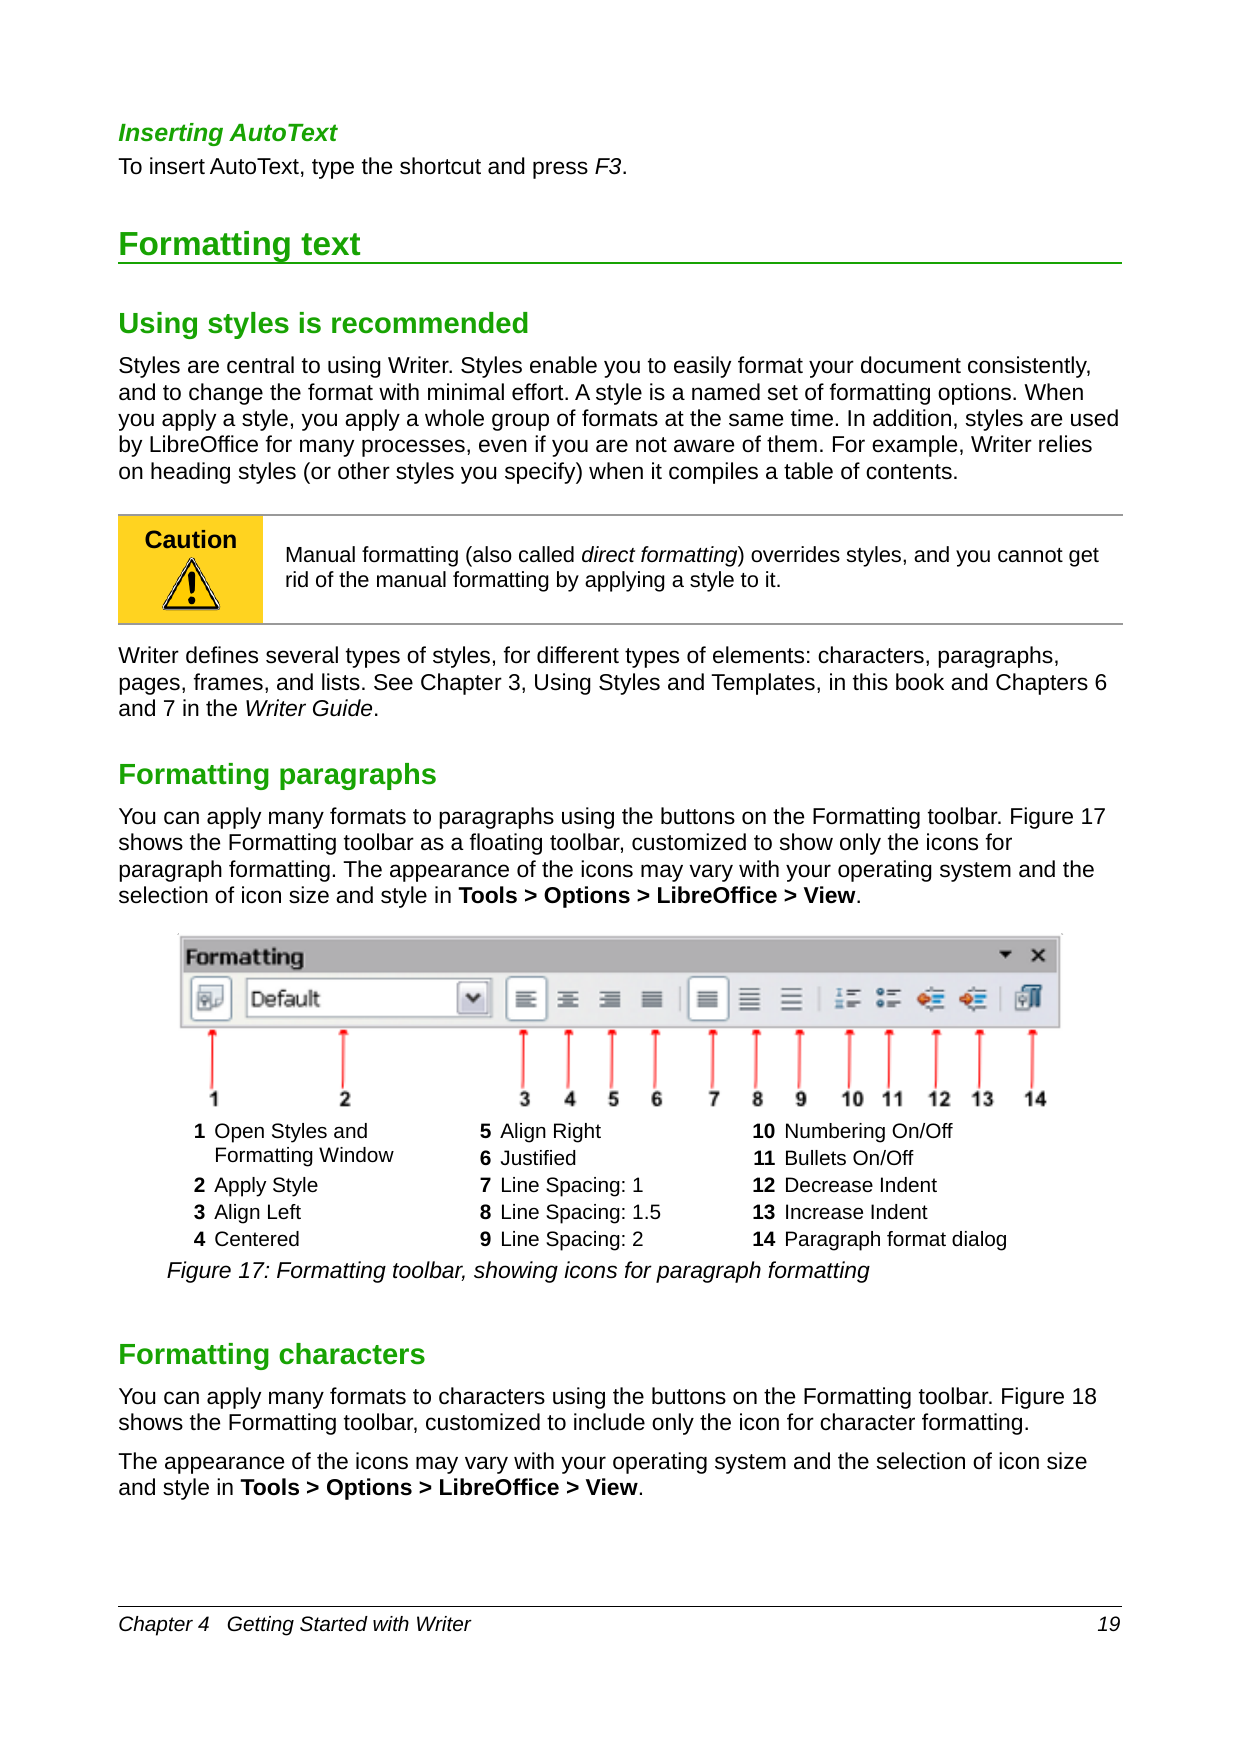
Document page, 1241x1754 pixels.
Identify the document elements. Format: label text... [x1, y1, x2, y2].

text You can apply many formats to paragraphs using the buttons on the Formatting toolbar. Figure 17 shows the Formatting toolbar as a floating toolbar, customized to show only the icons for paragraph formatting. The appearance of the icons may vary with your operating system and the selection of icon size and style in Tools > Options > LibreOffice > View. [118, 803, 1122, 908]
table_cell 4 [170, 1224, 208, 1251]
picture [158, 554, 224, 614]
table_cell Line Spacing: 1.5 [494, 1197, 723, 1224]
text The appearance of the icons may vary with your operating system and the selection of icon size and style in Tools > Options > LibreOffice > View. [118, 1448, 1122, 1501]
table_header 10 [723, 1116, 778, 1143]
table_cell Increase Indent [778, 1197, 1071, 1224]
text Styles are central to using Writer. Styles enable you to easily format your document consistently, and to change the format with minimal effort. A style is a named set of formatting options. When you apply a style, you apply a whole group of formats at the same time. In addition, styles are used by LibreOffice for many processes, even if you are not aware of them. For example, Writer relies on heading styles (or other styles you specify) when it compiles a table of contents. [118, 352, 1122, 484]
table_header 5 [456, 1116, 494, 1143]
text Writer defines several types of styles, for different types of elements: characters, paragraphs, pages, frames, and lists. See Chapter 3, Using Styles and Templates, in this book and Chapters 6 and 7 in the Writer Guide. [118, 642, 1122, 721]
table_cell 9 [456, 1224, 494, 1251]
subtitle Formatting paragraphs [118, 757, 1122, 791]
table_cell 14 [723, 1224, 778, 1251]
table_cell 6 [456, 1143, 494, 1170]
table_cell [170, 1143, 208, 1170]
table_cell Bullets On/Off [778, 1143, 1071, 1170]
table_cell Line Spacing: 1 [494, 1170, 723, 1197]
table_cell 3 [170, 1197, 208, 1224]
text You can apply many formats to characters using the buttons on the Formatting toolbar. Figure 18 shows the Formatting toolbar, customized to include only the icon for character formatting. [118, 1383, 1122, 1436]
subtitle Formatting text [118, 224, 1122, 262]
table_cell 11 [723, 1143, 778, 1170]
picture [177, 933, 1064, 1110]
table_header Numbering On/Off [778, 1116, 1071, 1143]
subtitle Using styles is recommended [118, 306, 1122, 340]
subtitle Inserting AutoText [118, 118, 1122, 147]
table_cell Apply Style [208, 1170, 456, 1197]
subtitle Formatting characters [118, 1337, 1122, 1370]
table_header Manual formatting (also called direct formatting) overrides styles, and you cannot get rid of the manual formatting by applying a style to it. [264, 516, 1123, 623]
table_cell 8 [456, 1197, 494, 1224]
table_cell 7 [456, 1170, 494, 1197]
text To insert AutoText, type the shortcut and press F3. [118, 153, 1122, 180]
table_cell Paragraph format dialog [778, 1224, 1071, 1251]
table_header 1 [170, 1116, 208, 1143]
table_header Align Right [494, 1116, 723, 1143]
text Figure 17: Formatting toolbar, showing icons for paragraph formatting [167, 1257, 1074, 1283]
table_cell Justified [494, 1143, 723, 1170]
table_cell 13 [723, 1197, 778, 1224]
table_cell 12 [723, 1170, 778, 1197]
table_cell Decrease Indent [778, 1170, 1071, 1197]
table_header Caution [118, 516, 263, 623]
table_cell Align Left [208, 1197, 456, 1224]
table_cell 2 [170, 1170, 208, 1197]
table_cell Line Spacing: 2 [494, 1224, 723, 1251]
table_cell Centered [208, 1224, 456, 1251]
table_header Open Styles and Formatting Window [208, 1116, 456, 1170]
